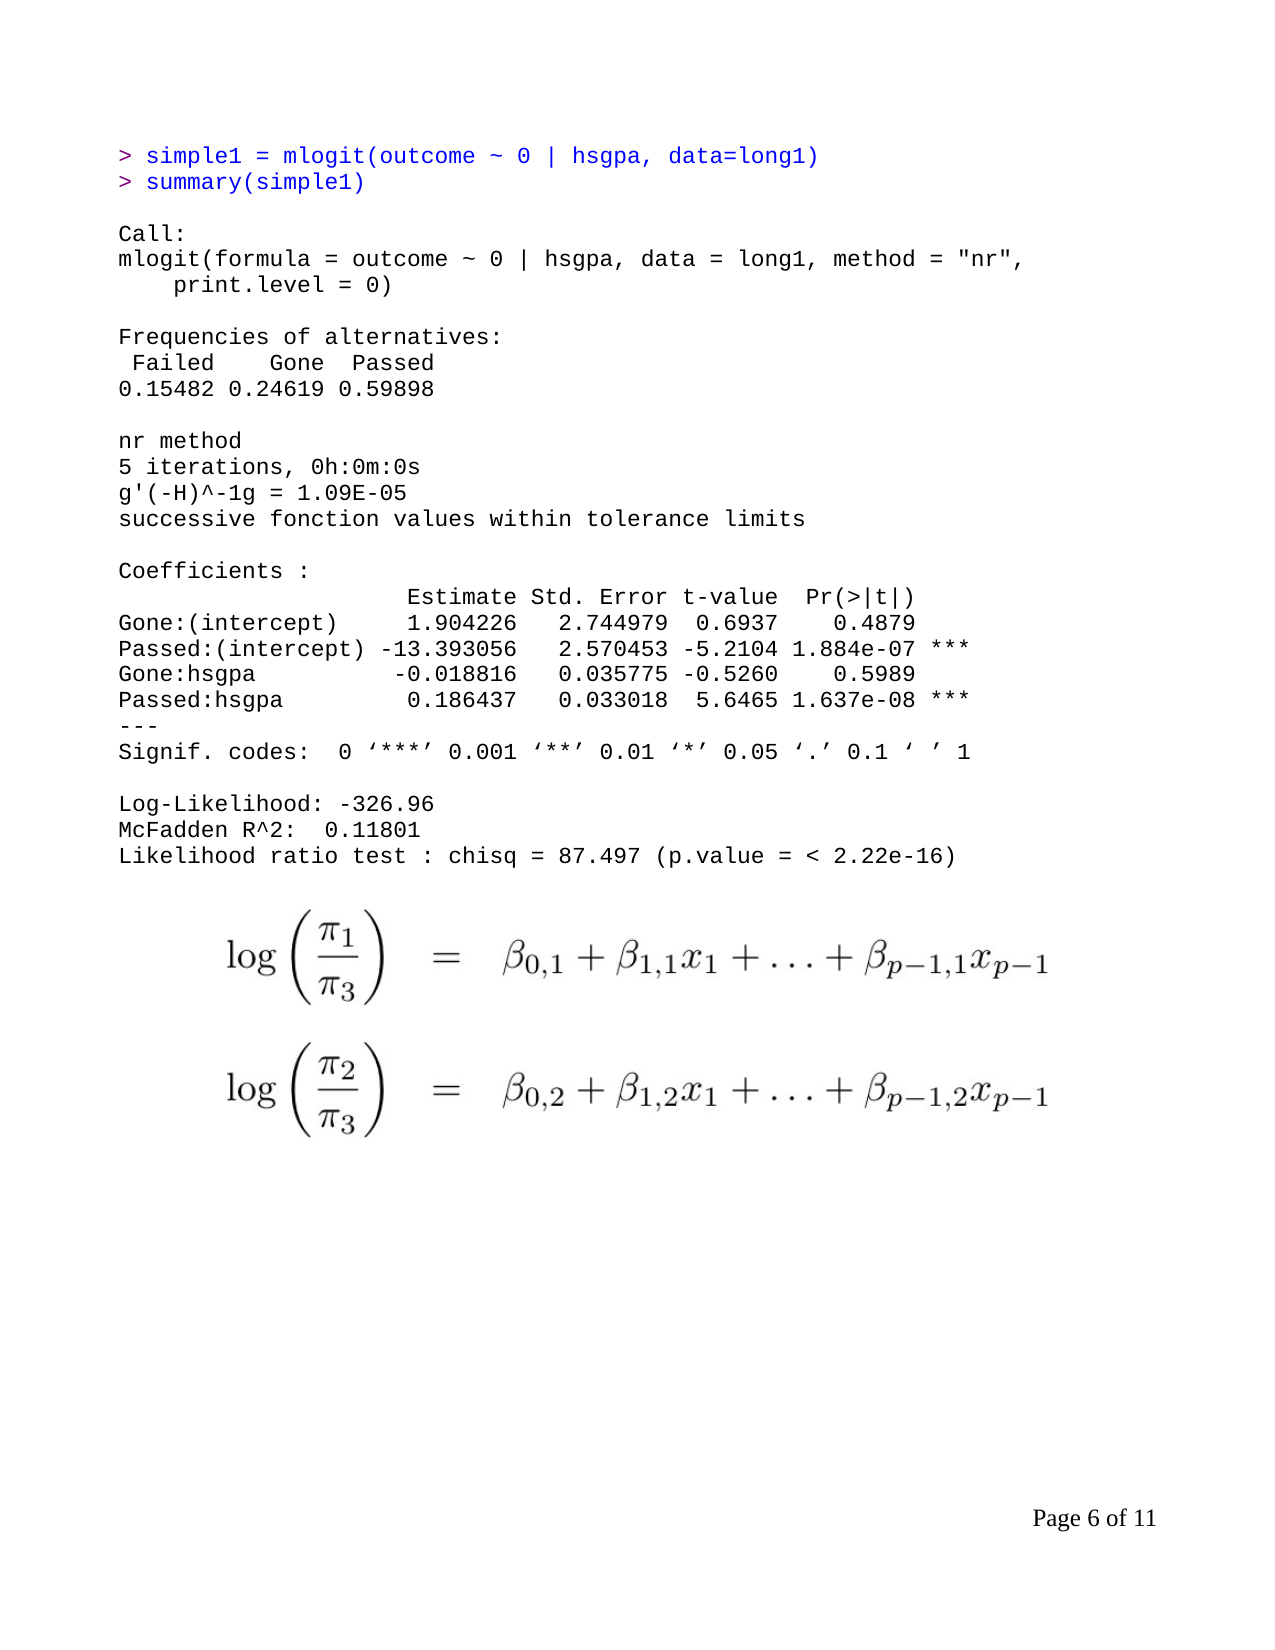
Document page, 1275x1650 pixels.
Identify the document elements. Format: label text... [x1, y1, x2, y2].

text Failed Gone Passed [118, 352, 1157, 377]
text > simple1 = mlogit(outcome ~ 0 | hsgpa, data=long1) [118, 144, 1157, 170]
text print.level = 0) [118, 274, 1157, 300]
text mlogit(formula = outcome ~ 0 | hsgpa, data = long1, method = "nr", [118, 248, 1157, 274]
text McFadden R^2: 0.11801 [118, 818, 1157, 844]
picture [227, 909, 1048, 1138]
text Call: [118, 222, 1157, 248]
text Gone:hsgpa -0.018816 0.035775 -0.5260 0.5989 [118, 663, 1157, 689]
text Passed:hsgpa 0.186437 0.033018 5.6465 1.637e-08 *** [118, 689, 1157, 715]
text 0.15482 0.24619 0.59898 [118, 377, 1157, 403]
text Gone:(intercept) 1.904226 2.744979 0.6937 0.4879 [118, 611, 1157, 637]
text Signif. codes: 0 ‘***’ 0.001 ‘**’ 0.01 ‘*’ 0.05 ‘.’ 0.1 ‘ ’ 1 [118, 741, 1157, 767]
text successive fonction values within tolerance limits [118, 507, 1157, 533]
text > summary(simple1) [118, 170, 1157, 196]
text g'(-H)^-1g = 1.09E-05 [118, 481, 1157, 507]
text Estimate Std. Error t-value Pr(>|t|) [118, 585, 1157, 611]
text 5 iterations, 0h:0m:0s [118, 455, 1157, 481]
text Passed:(intercept) -13.393056 2.570453 -5.2104 1.884e-07 *** [118, 637, 1157, 663]
text Frequencies of alternatives: [118, 326, 1157, 352]
text Log-Likelihood: -326.96 [118, 792, 1157, 818]
text nr method [118, 429, 1157, 455]
text Likelihood ratio test : chisq = 87.497 (p.value = < 2.22e-16) [118, 844, 1157, 870]
text Coefficients : [118, 559, 1157, 585]
text --- [118, 715, 1157, 741]
